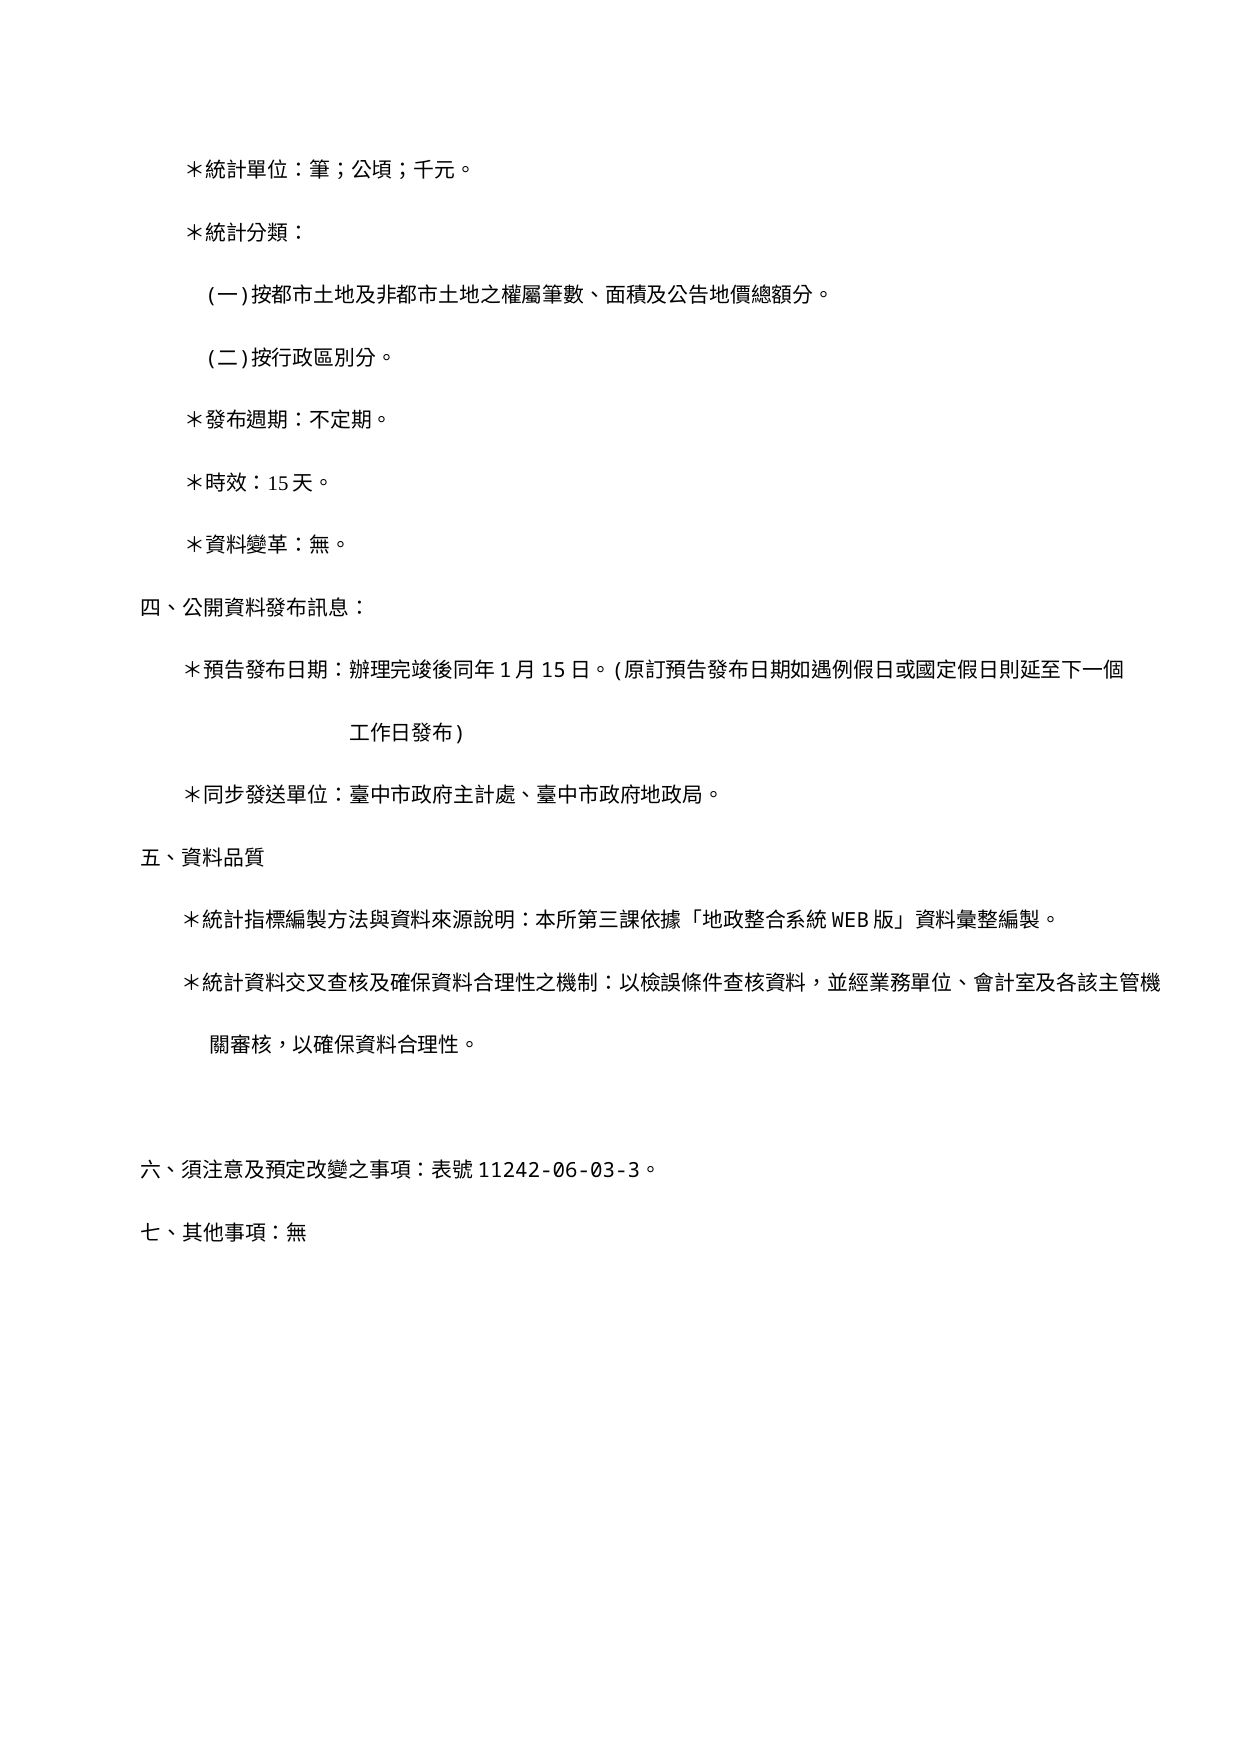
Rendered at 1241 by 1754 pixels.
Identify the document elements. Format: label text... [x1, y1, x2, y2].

table_cell 六、須注意及預定改變之事項：表號11242-06-03-3。 [129, 1127, 1240, 1189]
table_cell 五、資料品質 ＊統計指標編製方法與資料來源說明：本所第三課依據「地政整合系統WEB版」資料彙整編製。 ＊統計資料交叉查核及確保資料合理性之機制：以檢誤條件查核資料，並經業務單位、會計室及各該主管機 關審核，以確保資料合理性。 [129, 815, 1240, 1127]
table_cell [129, 127, 174, 564]
table_cell 七、其他事項：無 [129, 1190, 1240, 1252]
table_cell 四、公開資料發布訊息： ＊預告發布日期：辦理完竣後同年1月15日。(原訂預告發布日期如遇例假日或國定假日則延至下一個 工作日發布) ＊同步發送單位：臺中市政府主計處、臺中市政府地政局。 [129, 565, 1240, 814]
table_cell ＊統計單位：筆；公頃；千元。 ＊統計分類： (一)按都市土地及非都市土地之權屬筆數、面積及公告地價總額分。 (二)按行政區別分。 ＊發布週期：不定期。 ＊時效：15天。 ＊資料變革：無。 [174, 127, 1240, 564]
table_cell [129, 1252, 1240, 1314]
